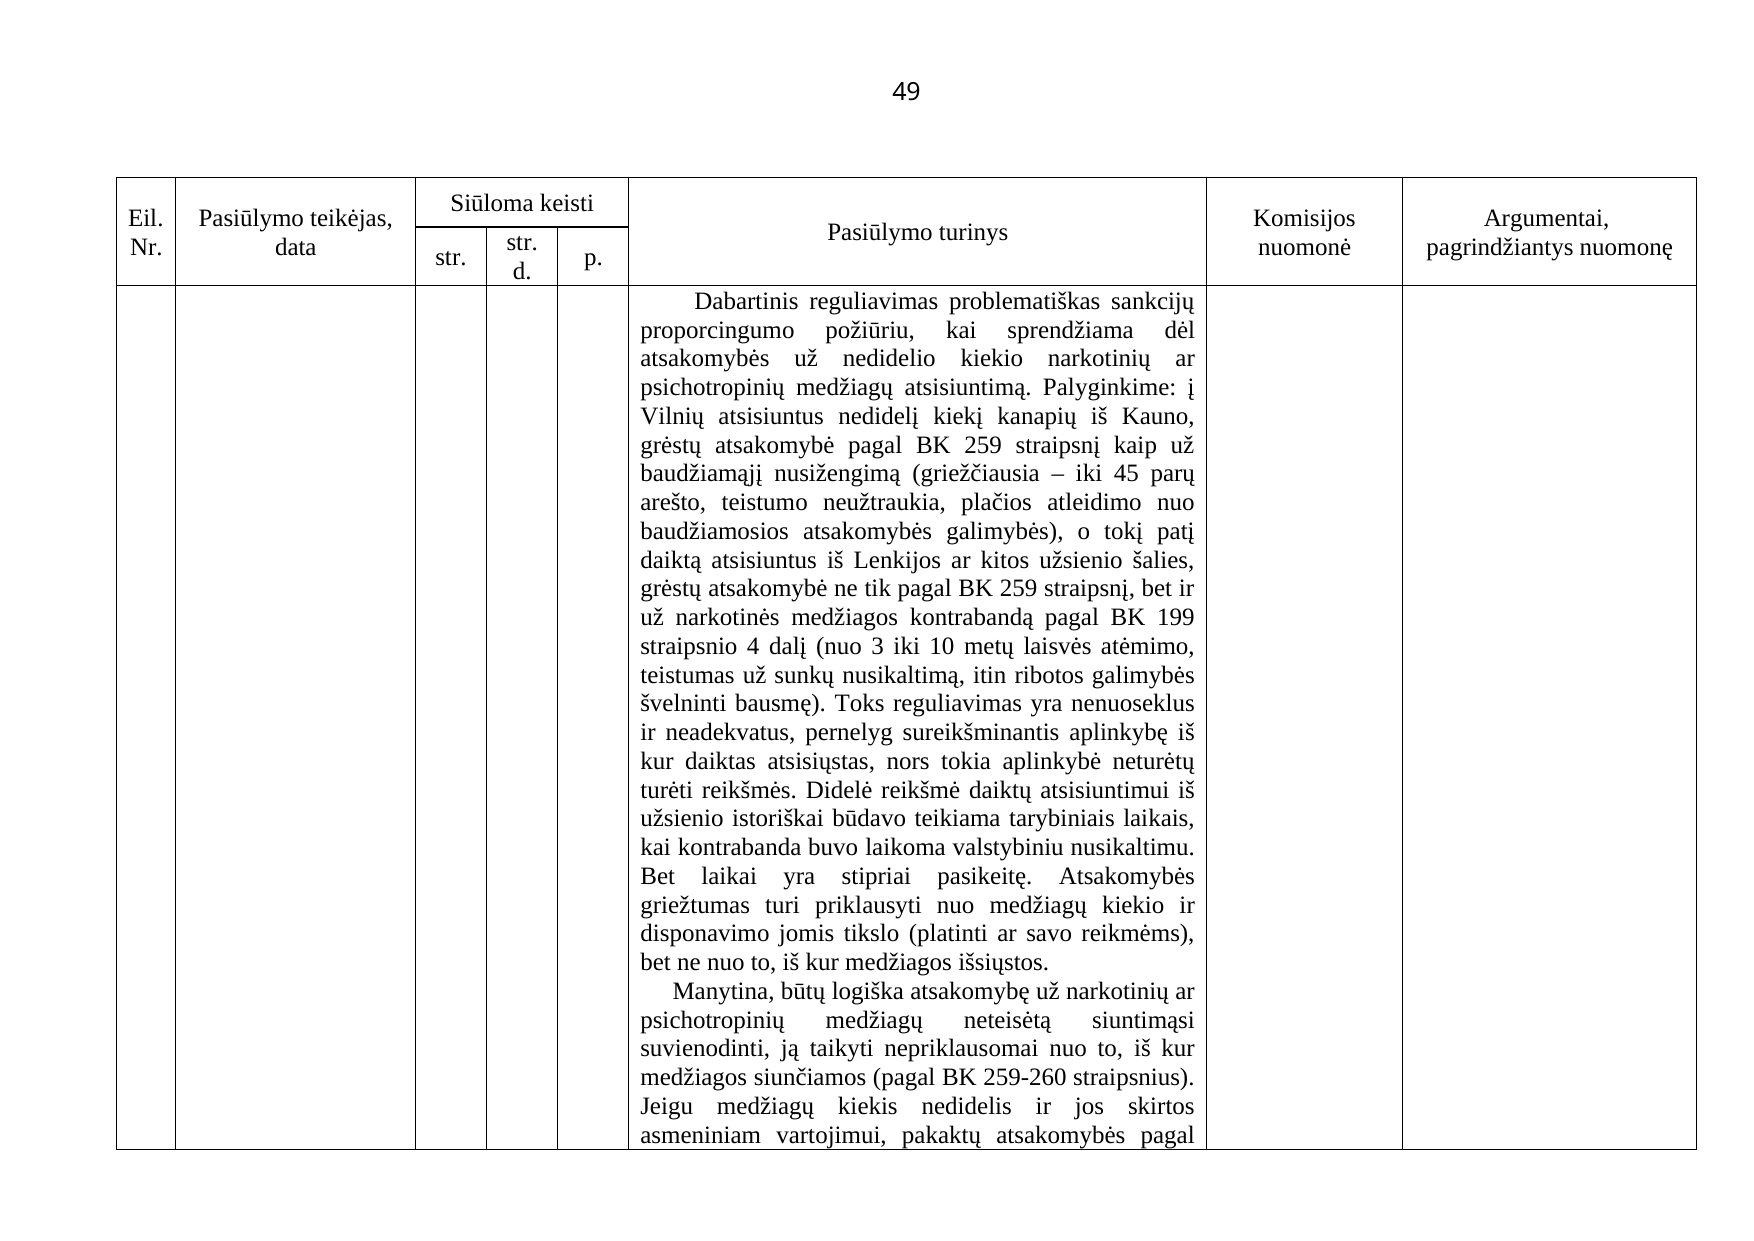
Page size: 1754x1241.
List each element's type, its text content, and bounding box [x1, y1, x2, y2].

table_cell Dabartinis reguliavimas problematiškas sankcijų proporcingumo požiūriu, kai sprendžiama dėl atsakomybės už nedidelio kiekio narkotinių ar psichotropinių medžiagų atsisiuntimą. Palyginkime: į Vilnių atsisiuntus nedidelį kiekį kanapių iš Kauno, grėstų atsakomybė pagal BK 259 straipsnį kaip už baudžiamąjį nusižengimą (griežčiausia – iki 45 parų arešto, teistumo neužtraukia, plačios atleidimo nuo baudžiamosios atsakomybės galimybės), o tokį patį daiktą atsisiuntus iš Lenkijos ar kitos užsienio šalies, grėstų atsakomybė ne tik pagal BK 259 straipsnį, bet ir už narkotinės medžiagos kontrabandą pagal BK 199 straipsnio 4 dalį (nuo 3 iki 10 metų laisvės atėmimo, teistumas už sunkų nusikaltimą, itin ribotos galimybės švelninti bausmę). Toks reguliavimas yra nenuoseklus ir neadekvatus, pernelyg sureikšminantis aplinkybę iš kur daiktas atsisiųstas, nors tokia aplinkybė neturėtų turėti reikšmės. Didelė reikšmė daiktų atsisiuntimui iš užsienio istoriškai būdavo teikiama tarybiniais laikais, kai kontrabanda buvo laikoma valstybiniu nusikaltimu. Bet laikai yra stipriai pasikeitę. Atsakomybės griežtumas turi priklausyti nuo medžiagų kiekio ir disponavimo jomis tikslo (platinti ar savo reikmėms), bet ne nuo to, iš kur medžiagos išsiųstos. Manytina, būtų logiška atsakomybę už narkotinių ar psichotropinių medžiagų neteisėtą siuntimąsi suvienodinti, ją taikyti nepriklausomai nuo to, iš kur medžiagos siunčiamos (pagal BK 259-260 straipsnius). Jeigu medžiagų kiekis nedidelis ir jos skirtos asmeniniam vartojimui, pakaktų atsakomybės pagal [629, 286, 1206, 1148]
table_header Pasiūlymo turinys [629, 178, 1206, 285]
table_cell [487, 286, 557, 1148]
table_cell str. [416, 228, 486, 285]
table_cell [117, 286, 175, 1148]
table_header Siūloma keisti [416, 178, 628, 226]
table_cell [416, 286, 486, 1148]
table_header Pasiūlymo teikėjas, data [176, 178, 415, 285]
table_cell p. [558, 228, 628, 285]
table_cell [1207, 286, 1402, 1148]
table_cell [176, 286, 415, 1148]
table_cell [1403, 286, 1696, 1148]
table_header Eil. Nr. [117, 178, 175, 285]
table_header Komisijos nuomonė [1207, 178, 1402, 285]
table_cell str. d. [487, 228, 557, 285]
table_header Argumentai, pagrindžiantys nuomonę [1403, 178, 1696, 285]
table_cell [558, 286, 628, 1148]
